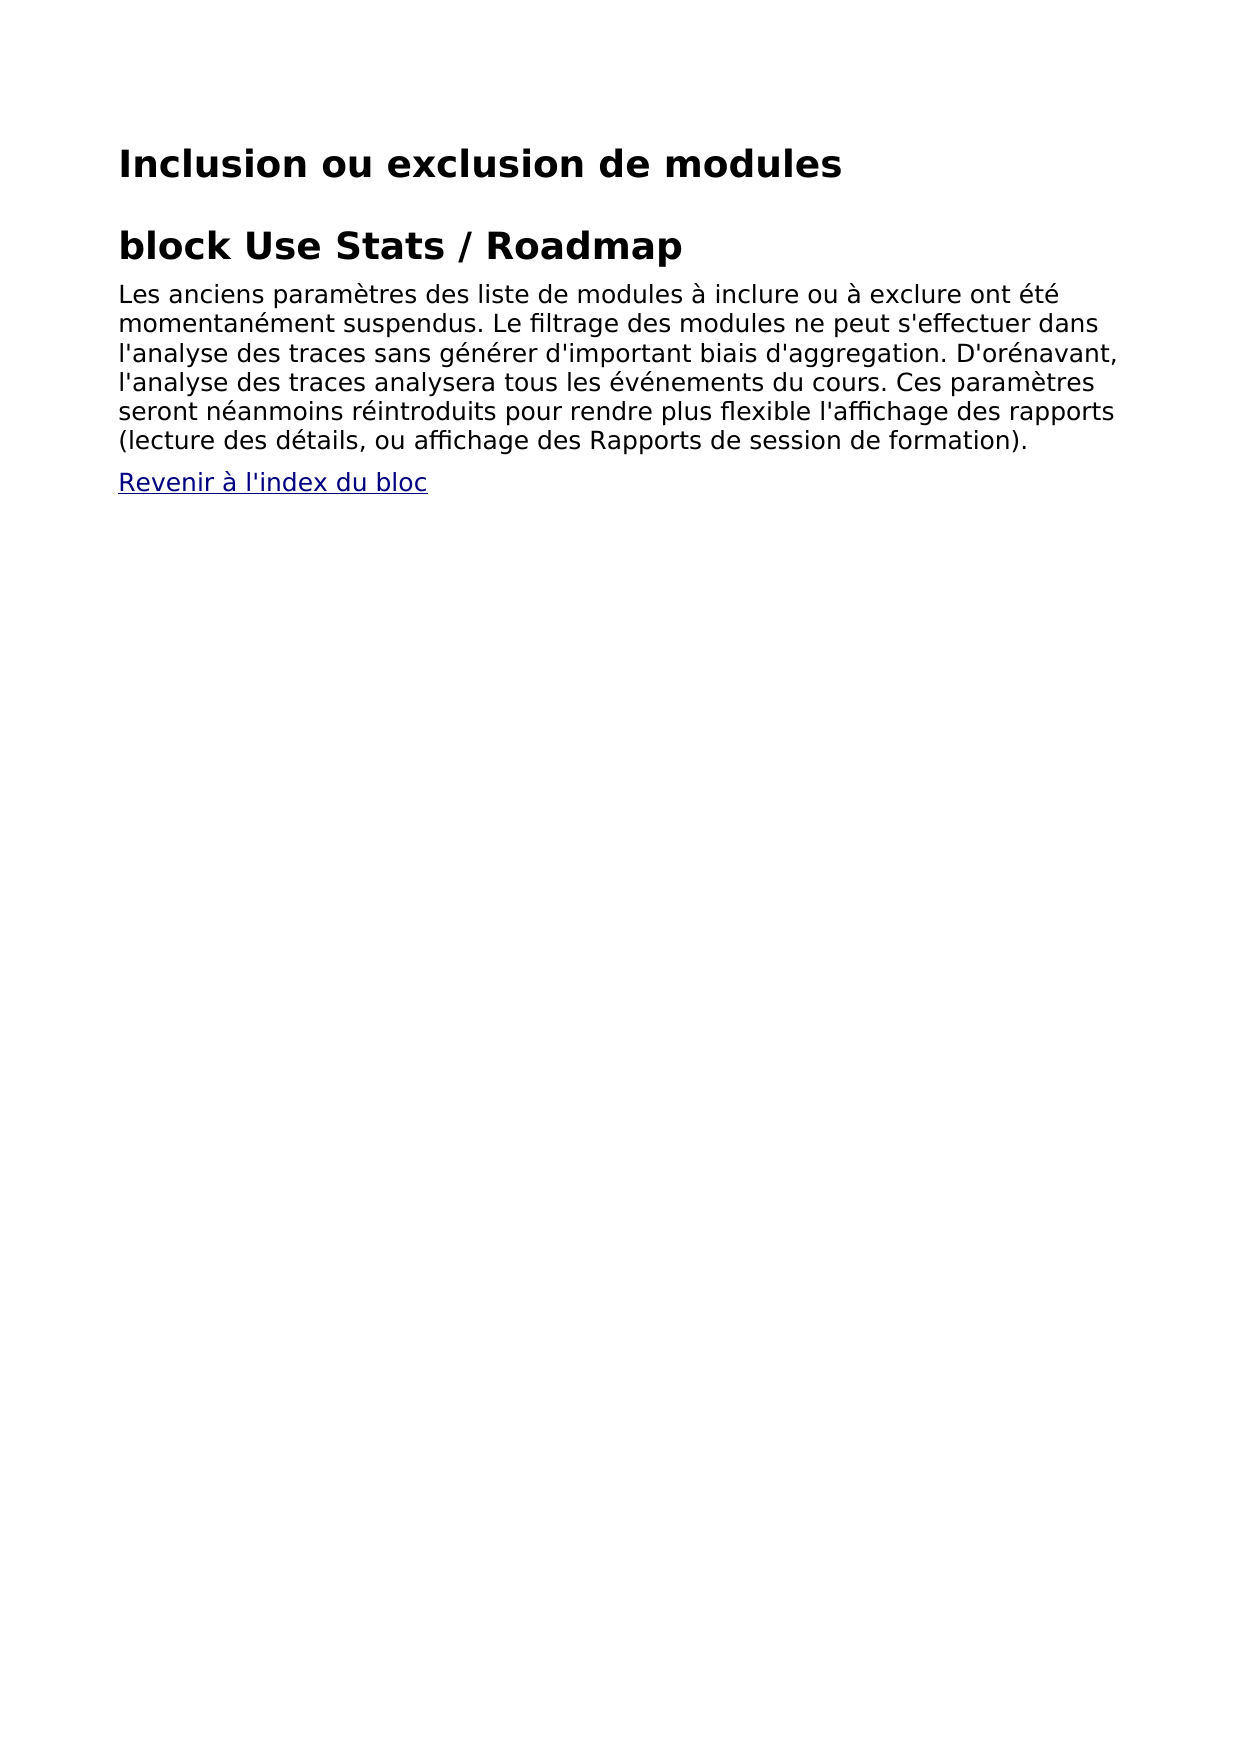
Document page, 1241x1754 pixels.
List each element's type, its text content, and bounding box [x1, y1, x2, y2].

subtitle Inclusion ou exclusion de modules [118, 143, 1122, 187]
subtitle block Use Stats / Roadmap [118, 224, 1122, 268]
text Les anciens paramètres des liste de modules à inclure ou à exclure ont été momentanément suspendus. Le filtrage des modules ne peut s'effectuer dans l'analyse des traces sans générer d'important biais d'aggregation. D'orénavant, l'analyse des traces analysera tous les événements du cours. Ces paramètres seront néanmoins réintroduits pour rendre plus flexible l'affichage des rapports (lecture des détails, ou affichage des Rapports de session de formation). [118, 280, 1122, 455]
text Revenir à l'index du bloc [118, 468, 1122, 497]
